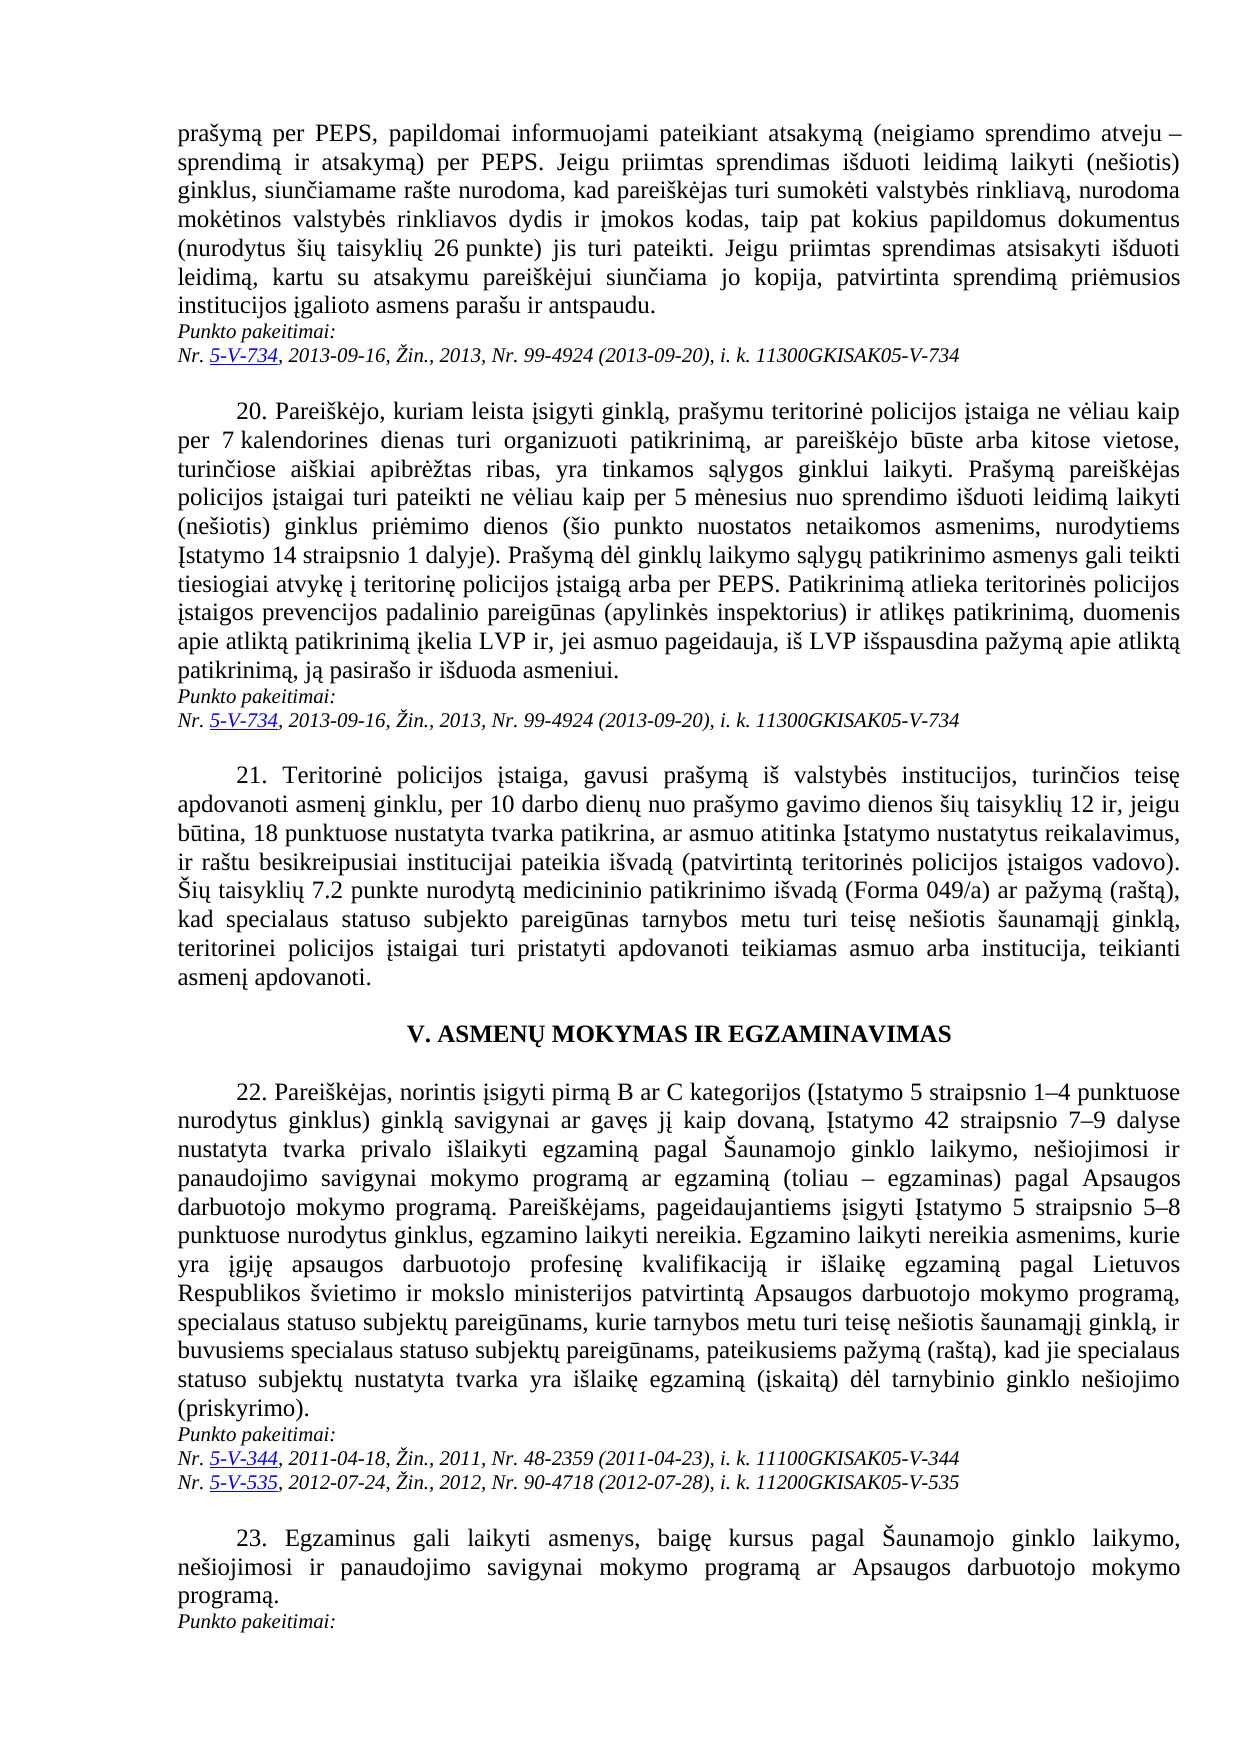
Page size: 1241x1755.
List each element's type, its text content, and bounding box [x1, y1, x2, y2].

text Punkto pakeitimai: [177, 684, 1181, 708]
text Punkto pakeitimai: [177, 1609, 1181, 1633]
text V. ASMENŲ MOKYMAS IR EGZAMINAVIMAS [177, 1019, 1181, 1048]
text 21. Teritorinė policijos įstaiga, gavusi prašymą iš valstybės institucijos, turinčios teisę apdovanoti asmenį ginklu, per 10 darbo dienų nuo prašymo gavimo dienos šių taisyklių 12 ir, jeigu būtina, 18 punktuose nustatyta tvarka patikrina, ar asmuo atitinka Įstatymo nustatytus reikalavimus, ir raštu besikreipusiai institucijai pateikia išvadą (patvirtintą teritorinės policijos įstaigos vadovo). Šių taisyklių 7.2 punkte nurodytą medicininio patikrinimo išvadą (Forma 049/a) ar pažymą (raštą), kad specialaus statuso subjekto pareigūnas tarnybos metu turi teisę nešiotis šaunamąjį ginklą, teritorinei policijos įstaigai turi pristatyti apdovanoti teikiamas asmuo arba institucija, teikianti asmenį apdovanoti. [177, 761, 1181, 991]
text Nr. 5-V-535, 2012-07-24, Žin., 2012, Nr. 90-4718 (2012-07-28), i. k. 11200GKISAK05-V-535 [177, 1470, 1181, 1494]
text Punkto pakeitimai: [177, 319, 1181, 343]
text Nr. 5-V-344, 2011-04-18, Žin., 2011, Nr. 48-2359 (2011-04-23), i. k. 11100GKISAK05-V-344 [177, 1446, 1181, 1470]
text Nr. 5-V-734, 2013-09-16, Žin., 2013, Nr. 99-4924 (2013-09-20), i. k. 11300GKISAK05-V-734 [177, 343, 1181, 367]
text Punkto pakeitimai: [177, 1422, 1181, 1446]
text 22. Pareiškėjas, norintis įsigyti pirmą B ar C kategorijos (Įstatymo 5 straipsnio 1–4 punktuose nurodytus ginklus) ginklą savigynai ar gavęs jį kaip dovaną, Įstatymo 42 straipsnio 7–9 dalyse nustatyta tvarka privalo išlaikyti egzaminą pagal Šaunamojo ginklo laikymo, nešiojimosi ir panaudojimo savigynai mokymo programą ar egzaminą (toliau – egzaminas) pagal Apsaugos darbuotojo mokymo programą. Pareiškėjams, pageidaujantiems įsigyti Įstatymo 5 straipsnio 5–8 punktuose nurodytus ginklus, egzamino laikyti nereikia. Egzamino laikyti nereikia asmenims, kurie yra įgiję apsaugos darbuotojo profesinę kvalifikaciją ir išlaikę egzaminą pagal Lietuvos Respublikos švietimo ir mokslo ministerijos patvirtintą Apsaugos darbuotojo mokymo programą, specialaus statuso subjektų pareigūnams, kurie tarnybos metu turi teisę nešiotis šaunamąjį ginklą, ir buvusiems specialaus statuso subjektų pareigūnams, pateikusiems pažymą (raštą), kad jie specialaus statuso subjektų nustatyta tvarka yra išlaikę egzaminą (įskaitą) dėl tarnybinio ginklo nešiojimo (priskyrimo). [177, 1077, 1181, 1422]
text 20. Pareiškėjo, kuriam leista įsigyti ginklą, prašymu teritorinė policijos įstaiga ne vėliau kaip per 7 kalendorines dienas turi organizuoti patikrinimą, ar pareiškėjo būste arba kitose vietose, turinčiose aiškiai apibrėžtas ribas, yra tinkamos sąlygos ginklui laikyti. Prašymą pareiškėjas policijos įstaigai turi pateikti ne vėliau kaip per 5 mėnesius nuo sprendimo išduoti leidimą laikyti (nešiotis) ginklus priėmimo dienos (šio punkto nuostatos netaikomos asmenims, nurodytiems Įstatymo 14 straipsnio 1 dalyje). Prašymą dėl ginklų laikymo sąlygų patikrinimo asmenys gali teikti tiesiogiai atvykę į teritorinę policijos įstaigą arba per PEPS. Patikrinimą atlieka teritorinės policijos įstaigos prevencijos padalinio pareigūnas (apylinkės inspektorius) ir atlikęs patikrinimą, duomenis apie atliktą patikrinimą įkelia LVP ir, jei asmuo pageidauja, iš LVP išspausdina pažymą apie atliktą patikrinimą, ją pasirašo ir išduoda asmeniui. [177, 396, 1181, 684]
text 23. Egzaminus gali laikyti asmenys, baigę kursus pagal Šaunamojo ginklo laikymo, nešiojimosi ir panaudojimo savigynai mokymo programą ar Apsaugos darbuotojo mokymo programą. [177, 1523, 1181, 1609]
text Nr. 5-V-734, 2013-09-16, Žin., 2013, Nr. 99-4924 (2013-09-20), i. k. 11300GKISAK05-V-734 [177, 708, 1181, 732]
text prašymą per PEPS, papildomai informuojami pateikiant atsakymą (neigiamo sprendimo atveju – sprendimą ir atsakymą) per PEPS. Jeigu priimtas sprendimas išduoti leidimą laikyti (nešiotis) ginklus, siunčiamame rašte nurodoma, kad pareiškėjas turi sumokėti valstybės rinkliavą, nurodoma mokėtinos valstybės rinkliavos dydis ir įmokos kodas, taip pat kokius papildomus dokumentus (nurodytus šių taisyklių 26 punkte) jis turi pateikti. Jeigu priimtas sprendimas atsisakyti išduoti leidimą, kartu su atsakymu pareiškėjui siunčiama jo kopija, patvirtinta sprendimą priėmusios institucijos įgalioto asmens parašu ir antspaudu. [177, 118, 1181, 319]
